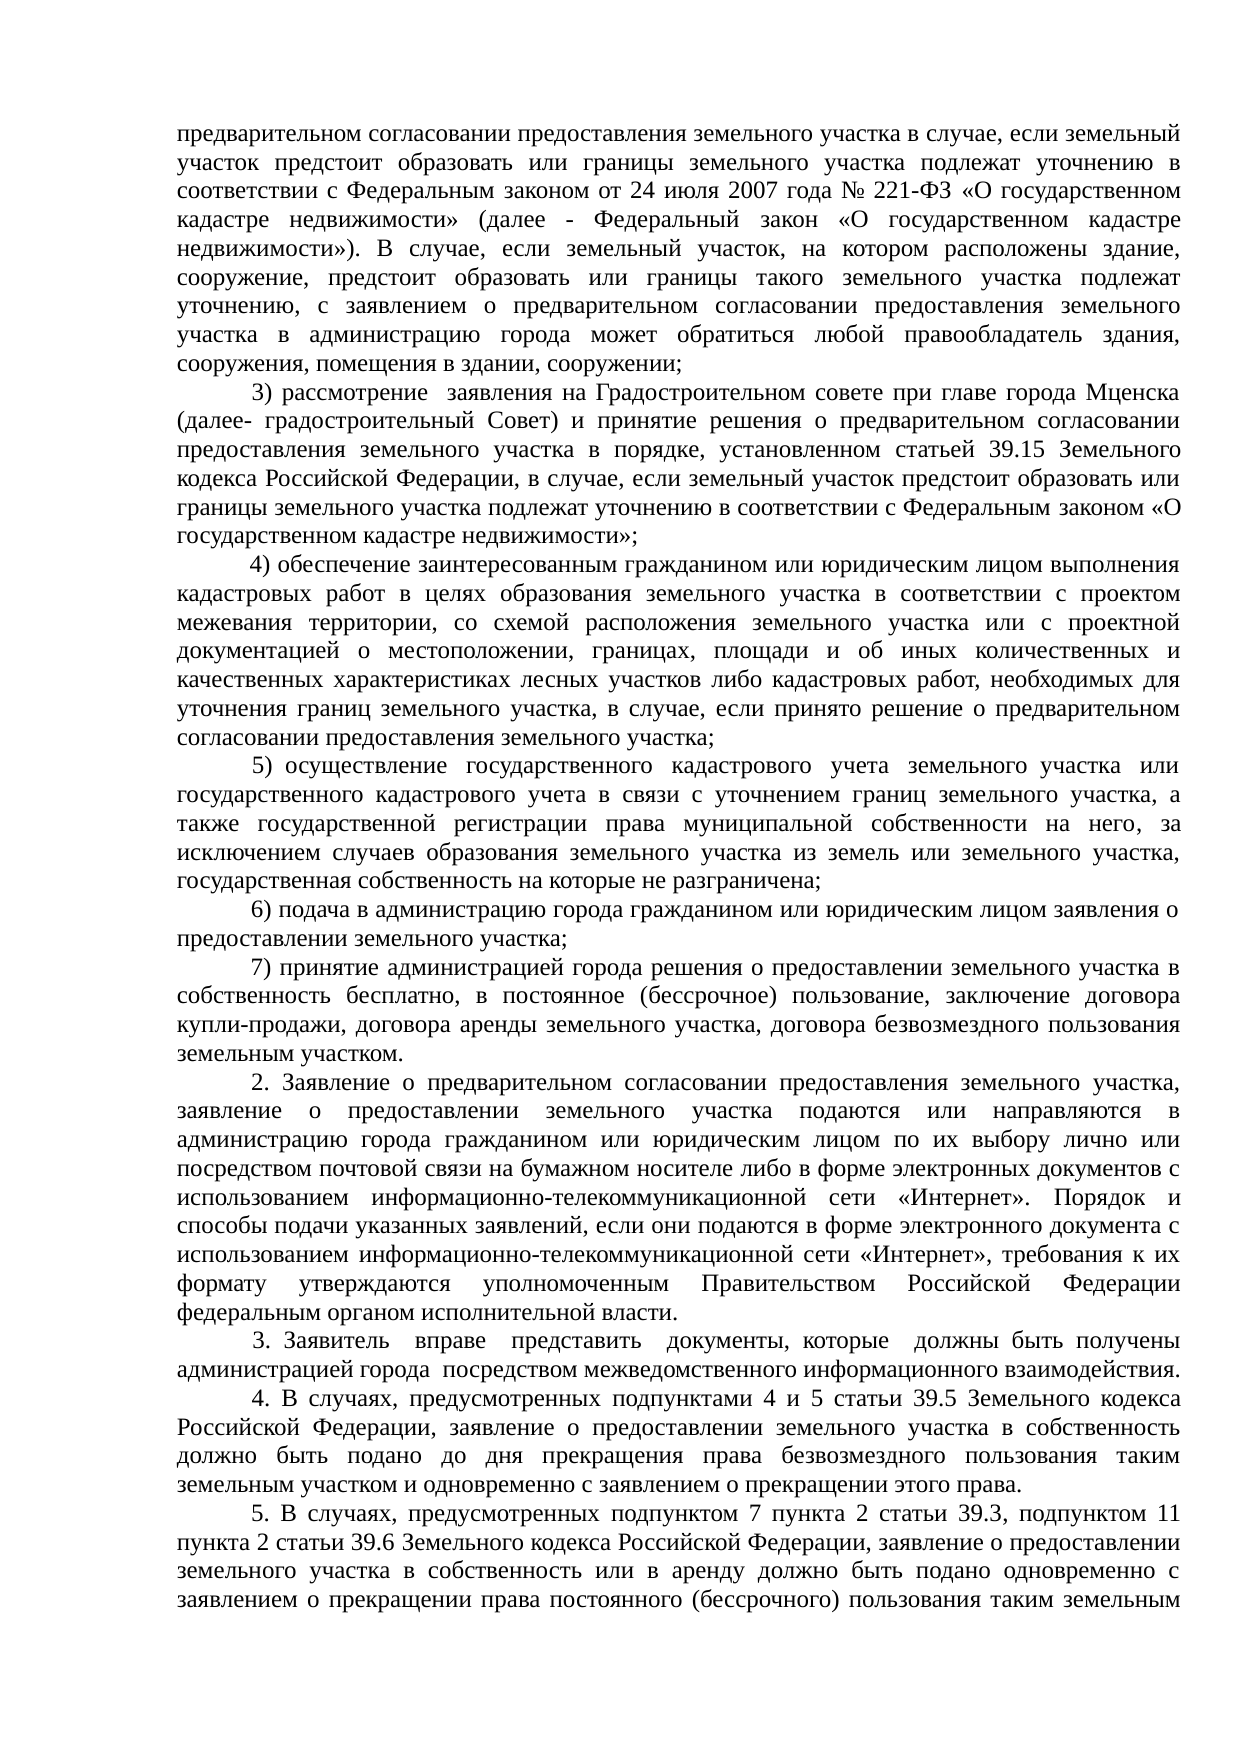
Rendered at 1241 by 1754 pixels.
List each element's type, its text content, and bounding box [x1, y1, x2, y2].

text 4) обеспечение заинтересованным гражданином или юридическим лицом выполнения кадастровых работ в целях образования земельного участка в соответствии с проектом межевания территории, со схемой расположения земельного участка или с проектной документацией о местоположении, границах, площади и об иных количественных и качественных характеристиках лесных участков либо кадастровых работ, необходимых для уточнения границ земельного участка, в случае, если принято решение о предварительном согласовании предоставления земельного участка; [177, 549, 1181, 751]
text предварительном согласовании предоставления земельного участка в случае, если земельный участок предстоит образовать или границы земельного участка подлежат уточнению в соответствии с Федеральным законом от 24 июля 2007 года № 221-ФЗ «О государственном кадастре недвижимости» (далее - Федеральный закон «О государственном кадастре недвижимости»). В случае, если земельный участок, на котором расположены здание, сооружение, предстоит образовать или границы такого земельного участка подлежат уточнению, с заявлением о предварительном согласовании предоставления земельного участка в администрацию города может обратиться любой правообладатель здания, сооружения, помещения в здании, сооружении; [177, 118, 1181, 377]
text 4. В случаях, предусмотренных подпунктами 4 и 5 статьи 39.5 Земельного кодекса Российской Федерации, заявление о предоставлении земельного участка в собственность должно быть подано до дня прекращения права безвозмездного пользования таким земельным участком и одновременно с заявлением о прекращении этого права. [177, 1383, 1181, 1498]
text 6) подача в администрацию города гражданином или юридическим лицом заявления о предоставлении земельного участка; [177, 894, 1181, 952]
text 2. Заявление о предварительном согласовании предоставления земельного участка, заявление о предоставлении земельного участка подаются или направляются в администрацию города гражданином или юридическим лицом по их выбору лично или посредством почтовой связи на бумажном носителе либо в форме электронных документов с использованием информационно-телекоммуникационной сети «Интернет». Порядок и способы подачи указанных заявлений, если они подаются в форме электронного документа с использованием информационно-телекоммуникационной сети «Интернет», требования к их формату утверждаются уполномоченным Правительством Российской Федерации федеральным органом исполнительной власти. [177, 1067, 1181, 1326]
text 5) осуществление государственного кадастрового учета земельного участка или государственного кадастрового учета в связи с уточнением границ земельного участка, а также государственной регистрации права муниципальной собственности на него, за исключением случаев образования земельного участка из земель или земельного участка, государственная собственность на которые не разграничена; [177, 751, 1181, 894]
text 5. В случаях, предусмотренных подпунктом 7 пункта 2 статьи 39.3, подпунктом 11 пункта 2 статьи 39.6 Земельного кодекса Российской Федерации, заявление о предоставлении земельного участка в собственность или в аренду должно быть подано одновременно с заявлением о прекращении права постоянного (бессрочного) пользования таким земельным [177, 1498, 1181, 1613]
text 7) принятие администрацией города решения о предоставлении земельного участка в собственность бесплатно, в постоянное (бессрочное) пользование, заключение договора купли-продажи, договора аренды земельного участка, договора безвозмездного пользования земельным участком. [177, 952, 1181, 1067]
text 3. Заявитель вправе представить документы, которые должны быть получены администрацией города посредством межведомственного информационного взаимодействия. [177, 1326, 1181, 1383]
text 3) рассмотрение заявления на Градостроительном совете при главе города Мценска (далее- градостроительный Совет) и принятие решения о предварительном согласовании предоставления земельного участка в порядке, установленном статьей 39.15 Земельного кодекса Российской Федерации, в случае, если земельный участок предстоит образовать или границы земельного участка подлежат уточнению в соответствии с Федеральным законом «О государственном кадастре недвижимости»; [177, 377, 1181, 549]
